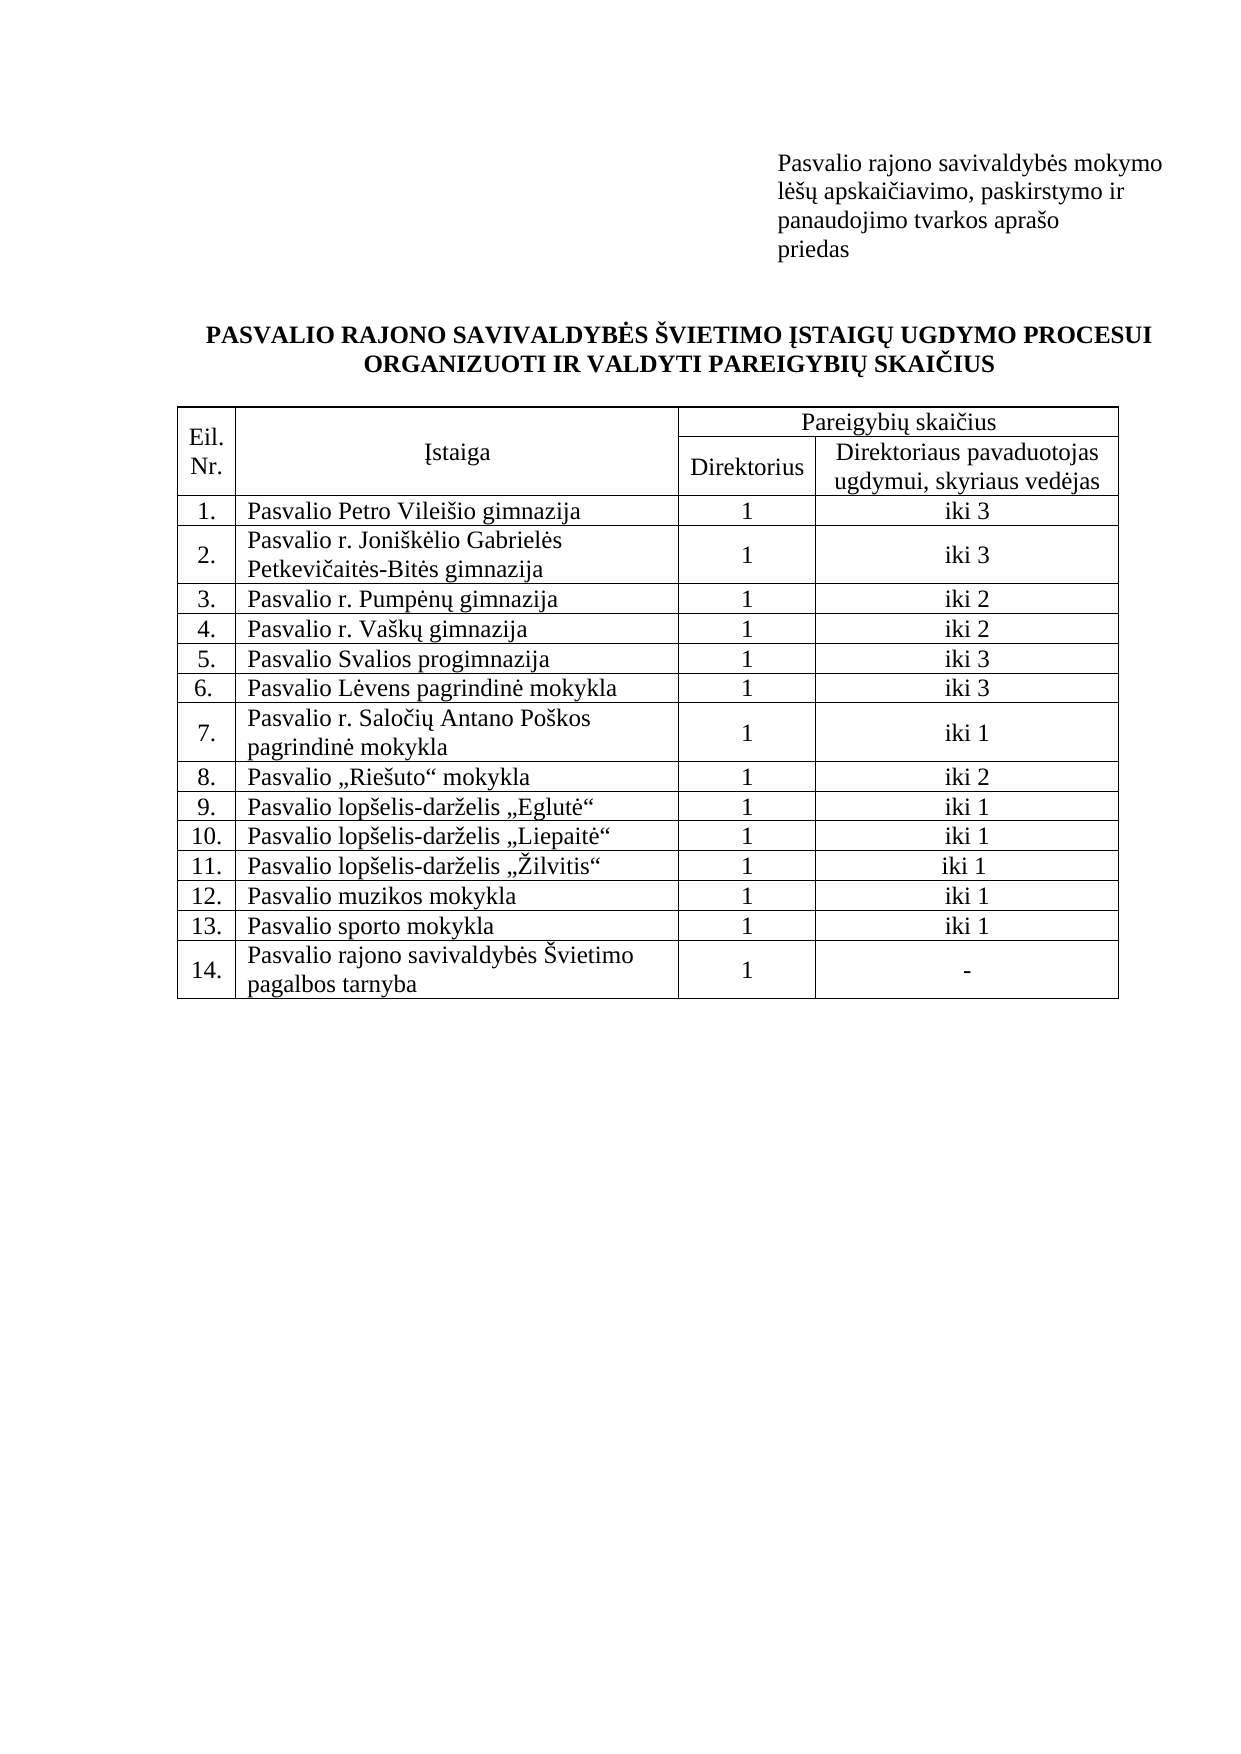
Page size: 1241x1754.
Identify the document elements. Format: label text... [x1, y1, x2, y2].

table_cell 1 [679, 851, 815, 880]
table_cell 1. [178, 496, 235, 524]
table_cell iki 2 [816, 614, 1118, 643]
text lėšų apskaičiavimo, paskirstymo ir [777, 176, 1181, 205]
table_cell 1 [679, 881, 815, 910]
table_cell 5. [178, 644, 235, 672]
table_cell Pasvalio r. Pumpėnų gimnazija [236, 584, 678, 613]
table_cell iki 3 [816, 526, 1118, 583]
table_cell 3. [178, 584, 235, 613]
table_cell - [816, 941, 1118, 998]
table_cell Pasvalio Svalios progimnazija [236, 644, 678, 672]
table_cell iki 1 [816, 792, 1118, 820]
table_cell Pasvalio Petro Vileišio gimnazija [236, 496, 678, 524]
table_cell 10. [178, 821, 235, 850]
table_cell 1 [679, 941, 815, 998]
text panaudojimo tvarkos aprašo [777, 205, 1181, 234]
table_cell 7. [178, 703, 235, 761]
table_cell Pasvalio Lėvens pagrindinė mokykla [236, 674, 678, 702]
table_cell 1 [679, 614, 815, 643]
text PASVALIO RAJONO SAVIVALDYBĖS ŠVIETIMO ĮSTAIGŲ UGDYMO PROCESUI ORGANIZUOTI IR VALDYTI PAREIGYBIŲ SKAIČIUS [177, 320, 1181, 378]
table_cell Pasvalio r. Saločių Antano Poškos pagrindinė mokykla [236, 703, 678, 761]
table_cell iki 2 [816, 584, 1118, 613]
table_cell 1 [679, 584, 815, 613]
table_cell 1 [679, 792, 815, 820]
table_cell 12. [178, 881, 235, 910]
table_cell Direktorius [679, 437, 815, 495]
table_cell 1 [679, 644, 815, 672]
table_cell 1 [679, 674, 815, 702]
table_cell 9. [178, 792, 235, 820]
table_cell 1 [679, 496, 815, 524]
table_cell iki 3 [816, 674, 1118, 702]
table_cell iki 1 [816, 821, 1118, 850]
table_cell 1 [679, 703, 815, 761]
table_cell Pasvalio lopšelis-darželis „Eglutė“ [236, 792, 678, 820]
table_cell 6. [178, 674, 235, 702]
table_cell Pasvalio r. Vaškų gimnazija [236, 614, 678, 643]
table_cell Pasvalio r. Joniškėlio Gabrielės Petkevičaitės-Bitės gimnazija [236, 526, 678, 583]
table_cell iki 1 [816, 881, 1118, 910]
table_cell 1 [679, 526, 815, 583]
table_cell iki 1 [816, 911, 1118, 939]
table_cell Pasvalio lopšelis-darželis „Liepaitė“ [236, 821, 678, 850]
table_cell 2. [178, 526, 235, 583]
table_cell 14. [178, 941, 235, 998]
table_cell Pasvalio sporto mokykla [236, 911, 678, 939]
table_cell 1 [679, 821, 815, 850]
table_cell iki 2 [816, 762, 1118, 791]
table_cell iki 3 [816, 644, 1118, 672]
table_cell 1 [679, 911, 815, 939]
text priedas [777, 234, 1181, 263]
table_cell Pasvalio muzikos mokykla [236, 881, 678, 910]
table_cell Direktoriaus pavaduotojas ugdymui, skyriaus vedėjas [816, 437, 1118, 495]
table_cell Pasvalio „Riešuto“ mokykla [236, 762, 678, 791]
table_header Įstaiga [236, 408, 678, 495]
table_cell iki 3 [816, 496, 1118, 524]
table_cell Pasvalio lopšelis-darželis „Žilvitis“ [236, 851, 678, 880]
table_header Pareigybių skaičius [679, 408, 1118, 436]
table_cell 11. [178, 851, 235, 880]
table_cell 4. [178, 614, 235, 643]
text Pasvalio rajono savivaldybės mokymo [777, 148, 1181, 176]
table_cell iki 1 [816, 703, 1118, 761]
table_cell 1 [679, 762, 815, 791]
table_cell 8. [178, 762, 235, 791]
table_cell 13. [178, 911, 235, 939]
table_header Eil. Nr. [178, 408, 235, 495]
table_cell iki 1 [816, 851, 1118, 880]
table_cell Pasvalio rajono savivaldybės Švietimo pagalbos tarnyba [236, 941, 678, 998]
